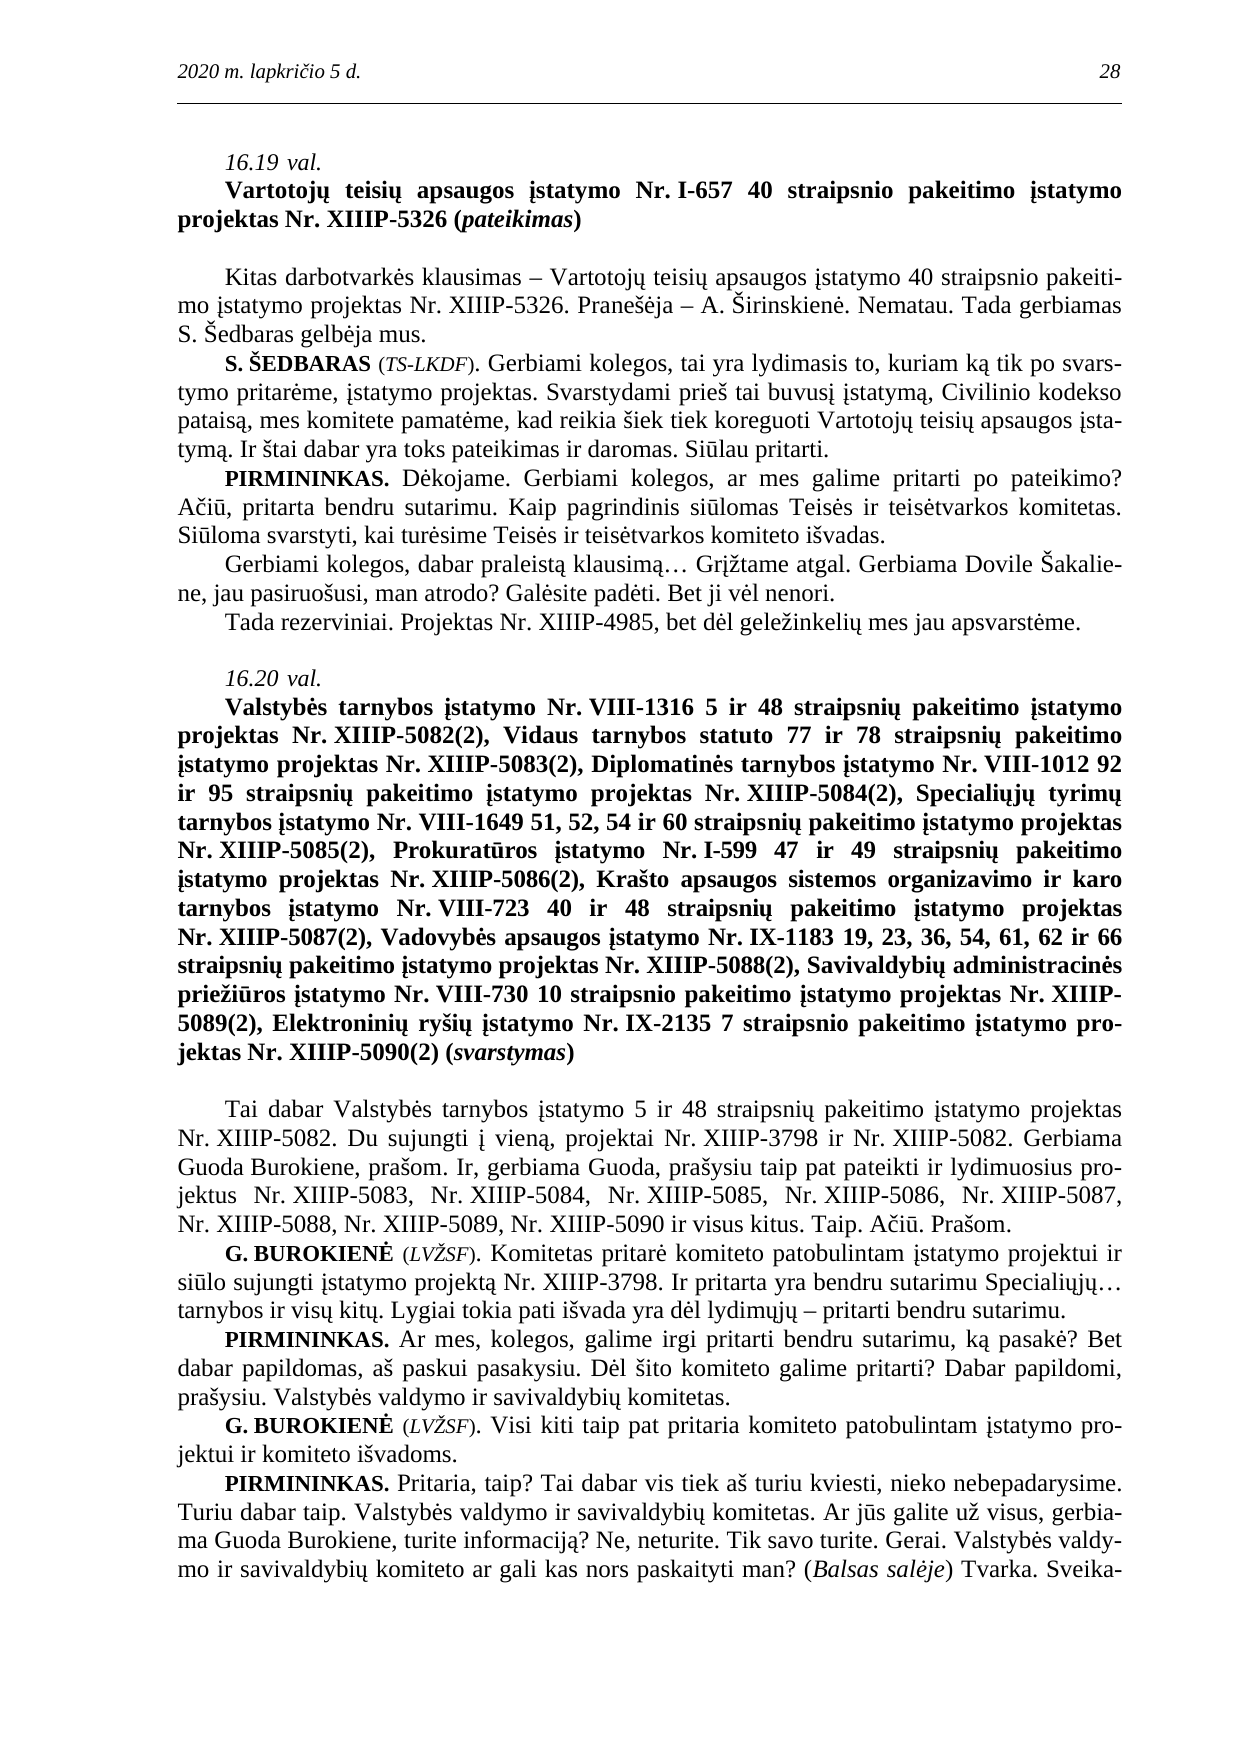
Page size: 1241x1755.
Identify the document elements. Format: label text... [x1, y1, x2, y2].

text PIRMININKAS. Dė­ko­ja­me. Ger­bia­mi ko­le­gos, ar mes ga­li­me pri­tar­ti po pa­tei­ki­mo? Ačiū, pri­tar­ta ben­dru su­ta­ri­mu. Kaip pa­grin­di­nis siū­lo­mas Tei­sės ir tei­sėt­var­kos ko­mi­te­tas. Siū­lo­ma svars­ty­ti, kai tu­rė­si­me Tei­sės ir tei­sėt­var­kos ko­mi­te­to iš­va­das. [177, 463, 1122, 549]
text G. BUROKIENĖ (LVŽSF). Vi­si ki­ti taip pat pri­ta­ria ko­mi­te­to pa­to­bu­lin­tam įsta­ty­mo pro­jek­tui ir ko­mi­te­to iš­va­doms. [177, 1410, 1122, 1468]
text 16.20 val. [224, 664, 1122, 692]
text S. ŠEDBARAS (TS-LKDF). Ger­bia­mi ko­le­gos, tai yra ly­di­ma­sis to, ku­riam ką tik po svars­ty­mo pri­ta­rė­me, įsta­ty­mo pro­jek­tas. Svars­ty­da­mi prieš tai bu­vu­sį įsta­ty­mą, Ci­vi­li­nio ko­dek­so pa­tai­są, mes ko­mi­te­te pa­ma­tė­me, kad rei­kia šiek tiek ko­re­guo­ti Var­to­to­jų tei­sių ap­sau­gos įsta­ty­mą. Ir štai da­bar yra toks pa­tei­ki­mas ir da­ro­mas. Siū­lau pri­tar­ti. [177, 348, 1122, 463]
text 16.19 val. [224, 148, 1122, 175]
text Tai da­bar Vals­ty­bės tar­ny­bos įsta­ty­mo 5 ir 48 straips­nių pa­kei­ti­mo įsta­ty­mo pro­jek­tas Nr. XIIIP-5082. Du su­jung­ti į vie­ną, projektai Nr. XIIIP-3798 ir Nr. XIIIP-5082. Ger­bia­ma Guo­da Bu­ro­kie­ne, pra­šom. Ir, ger­bia­ma Guo­da, pra­šy­siu taip pat pa­teik­ti ir ly­di­muo­sius pro­jek­tus Nr. XIIIP-5083, Nr. XIIIP-5084, Nr. XIIIP-5085, Nr. XIIIP-5086, Nr. XIIIP-5087, Nr. XIIIP-5088, Nr. XIIIP-5089, Nr. XIIIP-5090 ir vi­sus ki­tus. Taip. Ačiū. Pra­šom. [177, 1094, 1122, 1238]
text PIRMININKAS. Pri­ta­ria, taip? Tai da­bar vis tiek aš tu­riu kvies­ti, nie­ko ne­be­pa­da­ry­si­me. Tu­riu da­bar taip. Vals­ty­bės val­dy­mo ir sa­vi­val­dy­bių ko­mi­te­tas. Ar jūs ga­li­te už vi­sus, ger­bia­ma Guo­da Bu­ro­kie­ne, tu­ri­te in­for­ma­ci­ją? Ne, ne­tu­ri­te. Tik sa­vo tu­ri­te. Ge­rai. Vals­ty­bės val­dy­mo ir sa­vi­val­dy­bių ko­mi­te­to ar ga­li kas nors pa­skai­ty­ti man? (Bal­sas sa­lė­je) Tvar­ka. Svei­ka­ [177, 1468, 1122, 1583]
text Ki­tas dar­bo­tvarkės klau­si­mas – Var­to­to­jų tei­sių ap­sau­gos įsta­ty­mo 40 straips­nio pa­kei­ti­mo įsta­ty­mo pro­jek­tas Nr. XIIIP-5326. Pra­ne­šė­ja – A. Ši­rins­kie­nė. Ne­ma­tau. Ta­da ger­bia­mas S. Šed­ba­ras gel­bė­ja mus. [177, 262, 1122, 348]
text Vals­ty­bės tar­ny­bos įsta­ty­mo Nr. VIII-1316 5 ir 48 straips­nių pa­kei­ti­mo įsta­ty­mo pro­jek­tas Nr. XIIIP-5082(2), Vi­daus tar­ny­bos sta­tu­to 77 ir 78 straips­nių pa­kei­ti­mo įstaty­mo pro­jek­tas Nr. XIIIP-5083(2), Di­plo­ma­ti­nės tar­ny­bos įsta­ty­mo Nr. VIII-1012 92 ir 95 straips­nių pa­kei­ti­mo įsta­ty­mo pro­jek­tas Nr. XIIIP-5084(2), Spe­cia­lių­jų ty­ri­mų tarny­bos įsta­ty­mo Nr. VIII-1649 51, 52, 54 ir 60 straips­nių pa­kei­ti­mo įsta­ty­mo pro­jek­tas Nr. XIIIP-5085(2), Pro­ku­ra­tū­ros įsta­ty­mo Nr. I-599 47 ir 49 straips­nių pa­kei­ti­mo įstatymo pro­jek­tas Nr. XIIIP-5086(2), Kraš­to ap­sau­gos sis­te­mos or­ga­ni­za­vi­mo ir ka­ro tar­ny­bos įsta­ty­mo Nr. VIII-723 40 ir 48 straips­nių pa­kei­ti­mo įsta­ty­mo pro­jek­tas Nr. XIIIP-5087(2), Va­do­vy­bės ap­sau­gos įsta­ty­mo Nr. IX-1183 19, 23, 36, 54, 61, 62 ir 66 straips­nių pa­kei­ti­mo įsta­ty­mo pro­jek­tas Nr. XIIIP-5088(2), Sa­vi­val­dy­bių ad­mi­nist­ra­ci­nės prie­žiū­ros įsta­ty­mo Nr. VIII-730 10 straips­nio pa­kei­ti­mo įsta­ty­mo pro­jek­tas Nr. XIIIP-5089(2), Elek­tro­ni­nių ry­šių įsta­ty­mo Nr. IX-2135 7 straips­nio pa­kei­ti­mo įsta­ty­mo pro­jek­tas Nr. XIIIP-5090(2) (svars­ty­mas) [177, 692, 1122, 1065]
text Ta­da re­zer­vi­niai. Pro­jek­tas Nr. XIIIP-4985, bet dėl ge­le­žin­ke­lių mes jau ap­svars­tė­me. [177, 607, 1122, 635]
text Var­to­to­jų tei­sių ap­sau­gos įsta­ty­mo Nr. I-657 40 straips­nio pa­kei­ti­mo įsta­ty­mo projek­tas Nr. XIIIP-5326 (pa­tei­ki­mas) [177, 175, 1122, 233]
text Ger­bia­mi ko­le­gos, da­bar pra­leis­tą klau­si­mą… Grįž­ta­me at­gal. Ger­bia­ma Do­vi­le Ša­ka­lie­ne, jau pa­si­ruo­šu­si, man at­ro­do? Ga­lė­si­te pa­dė­ti. Bet ji vėl ne­no­ri. [177, 549, 1122, 607]
text G. BUROKIENĖ (LVŽSF). Ko­mi­te­tas pri­ta­rė ko­mi­te­to pa­to­bu­lin­tam įsta­ty­mo pro­jek­tui ir siū­lo su­jung­ti įsta­ty­mo pro­jek­tą Nr. XIIIP-3798. Ir pri­tar­ta yra ben­dru su­ta­ri­mu Spe­cia­lių­jų… tar­ny­bos ir vi­sų ki­tų. Ly­giai to­kia pa­ti iš­va­da yra dėl ly­di­mų­jų – pri­tar­ti ben­dru su­ta­ri­mu. [177, 1238, 1122, 1324]
text PIRMININKAS. Ar mes, ko­le­gos, ga­li­me ir­gi pri­tar­ti ben­dru su­ta­ri­mu, ką pa­sa­kė? Bet da­bar pa­pil­do­mas, aš pas­kui pa­sa­ky­siu. Dėl ši­to ko­mi­te­to ga­li­me pri­tar­ti? Da­bar pa­pil­do­mi, pra­šy­siu. Vals­ty­bės val­dy­mo ir sa­vi­val­dy­bių ko­mi­te­tas. [177, 1324, 1122, 1410]
